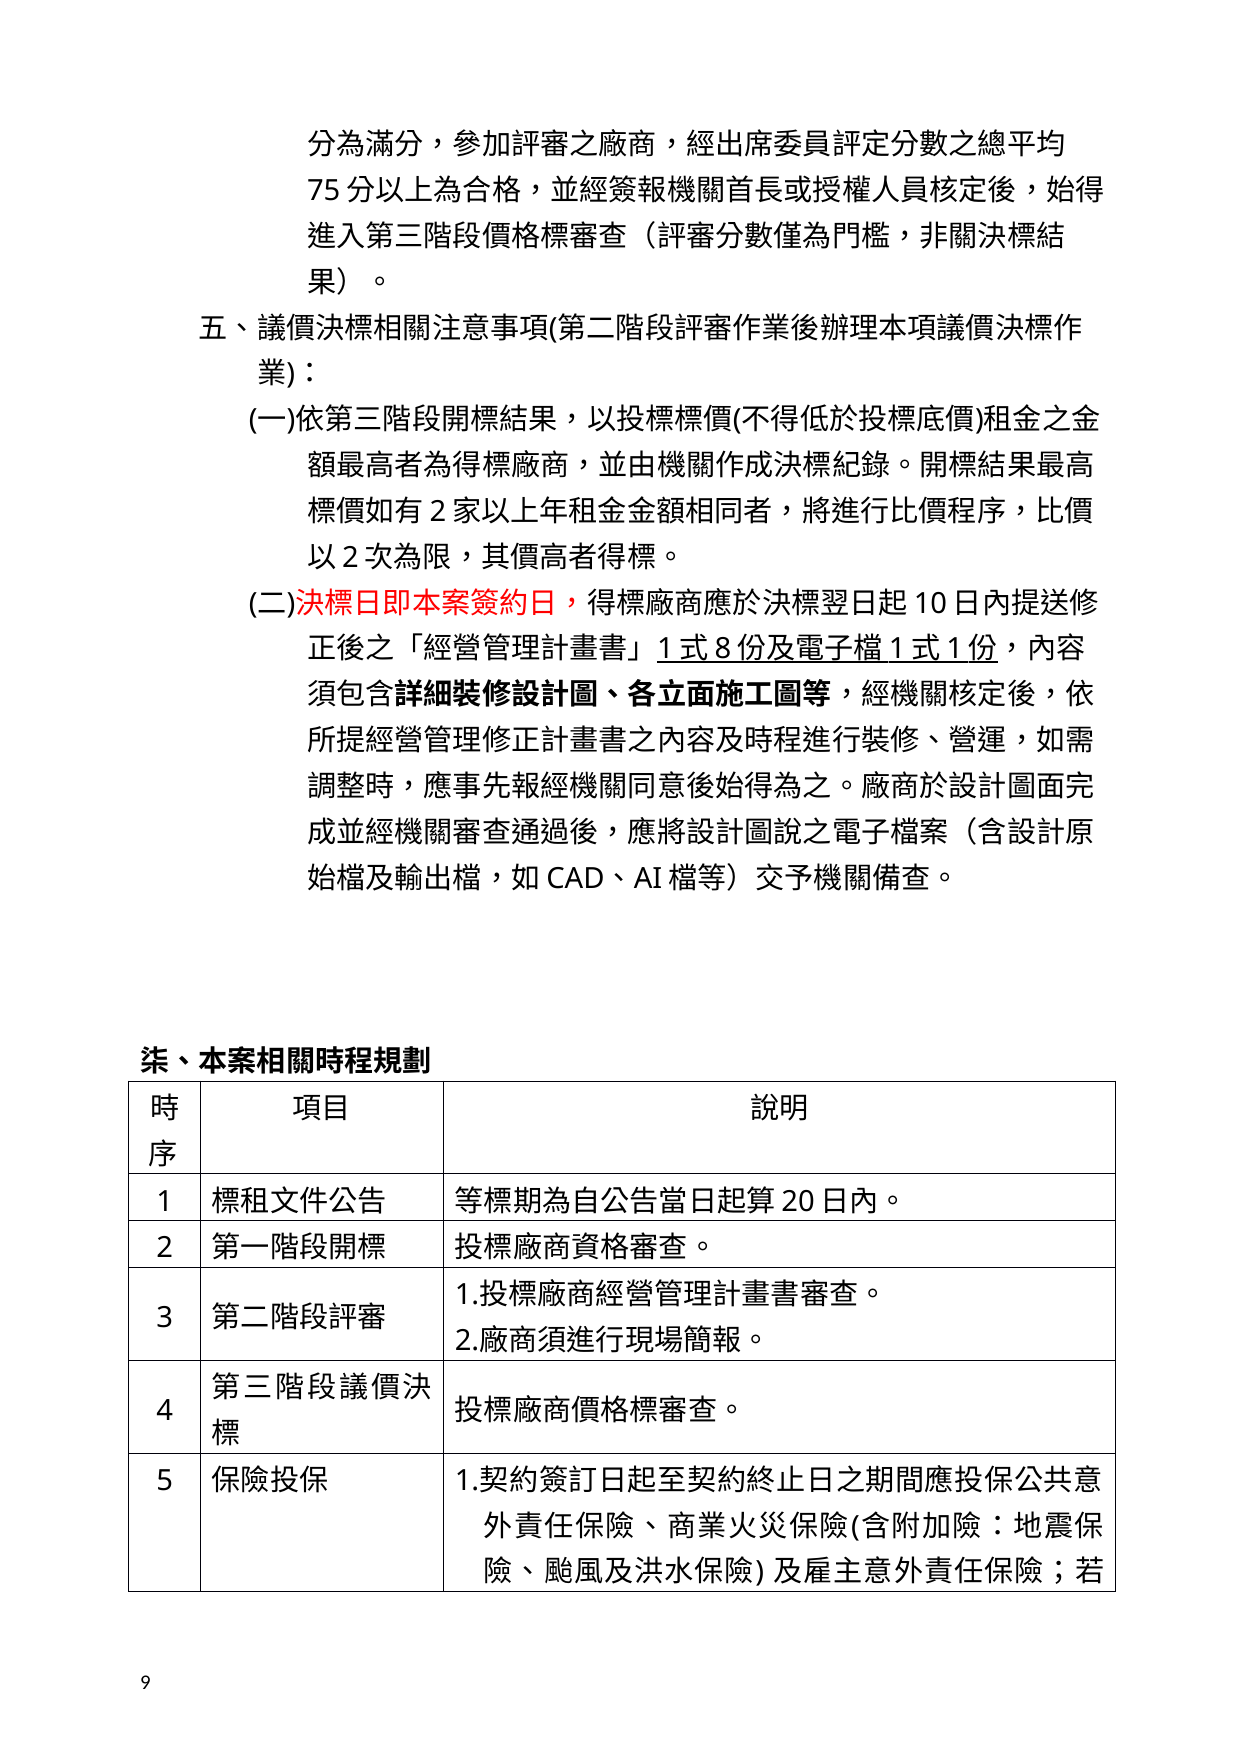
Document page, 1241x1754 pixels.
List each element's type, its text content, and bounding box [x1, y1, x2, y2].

table_cell 1.契約簽訂日起至契約終止日之期間應投保公共意外責任保險、商業火災保險(含附加險：地震保險、颱風及洪水保險) 及雇主意外責任保險；若 [444, 1454, 1115, 1591]
table_header 說明 [444, 1082, 1115, 1173]
table_cell 1 [129, 1174, 200, 1220]
table_cell 第二階段評審 [201, 1268, 443, 1360]
table_cell 標租文件公告 [201, 1174, 443, 1220]
table_cell 2 [129, 1221, 200, 1267]
table_cell 投標廠商價格標審查。 [444, 1361, 1115, 1452]
table_cell 第一階段開標 [201, 1221, 443, 1267]
table_cell 投標廠商資格審查。 [444, 1221, 1115, 1267]
text 柒、本案相關時程規劃 [140, 1035, 1104, 1081]
table_cell 1.投標廠商經營管理計畫書審查。 2.廠商須進行現場簡報。 [444, 1268, 1115, 1360]
table_header 時序 [129, 1082, 200, 1173]
list 分為滿分，參加評審之廠商，經出席委員評定分數之總平均75分以上為合格，並經簽報機關首長或授權人員核定後，始得進入第三階段價格標審查（評審分數僅為門檻，非關決標結果）。 [248, 118, 1104, 301]
list 五、議價決標相關注意事項(第二階段評審作業後辦理本項議價決標作業)： [198, 301, 1104, 393]
table_cell 4 [129, 1361, 200, 1452]
table_cell 第三階段議價決標 [201, 1361, 443, 1452]
list (二)決標日即本案簽約日，得標廠商應於決標翌日起10日內提送修正後之「經營管理計畫書」1式8份及電子檔1式1份，內容須包含詳細裝修設計圖、各立面施工圖等，經機關核定後，依所提經營管理修正計畫書之內容及時程進行裝修、營運，如需調整時，應事先報經機關同意後始得為之。廠商於設計圖面完成並經機關審查通過後，應將設計圖說之電子檔案（含設計原始檔及輸出檔，如CAD、AI檔等）交予機關備查。 [248, 576, 1104, 897]
table_cell 保險投保 [201, 1454, 443, 1591]
table_cell 等標期為自公告當日起算20日內。 [444, 1174, 1115, 1220]
table_header 項目 [201, 1082, 443, 1173]
table_cell 3 [129, 1268, 200, 1360]
list (一)依第三階段開標結果，以投標標價(不得低於投標底價)租金之金額最高者為得標廠商，並由機關作成決標紀錄。開標結果最高標價如有2家以上年租金金額相同者，將進行比價程序，比價以2次為限，其價高者得標。 [248, 393, 1104, 576]
table_cell 5 [129, 1454, 200, 1591]
